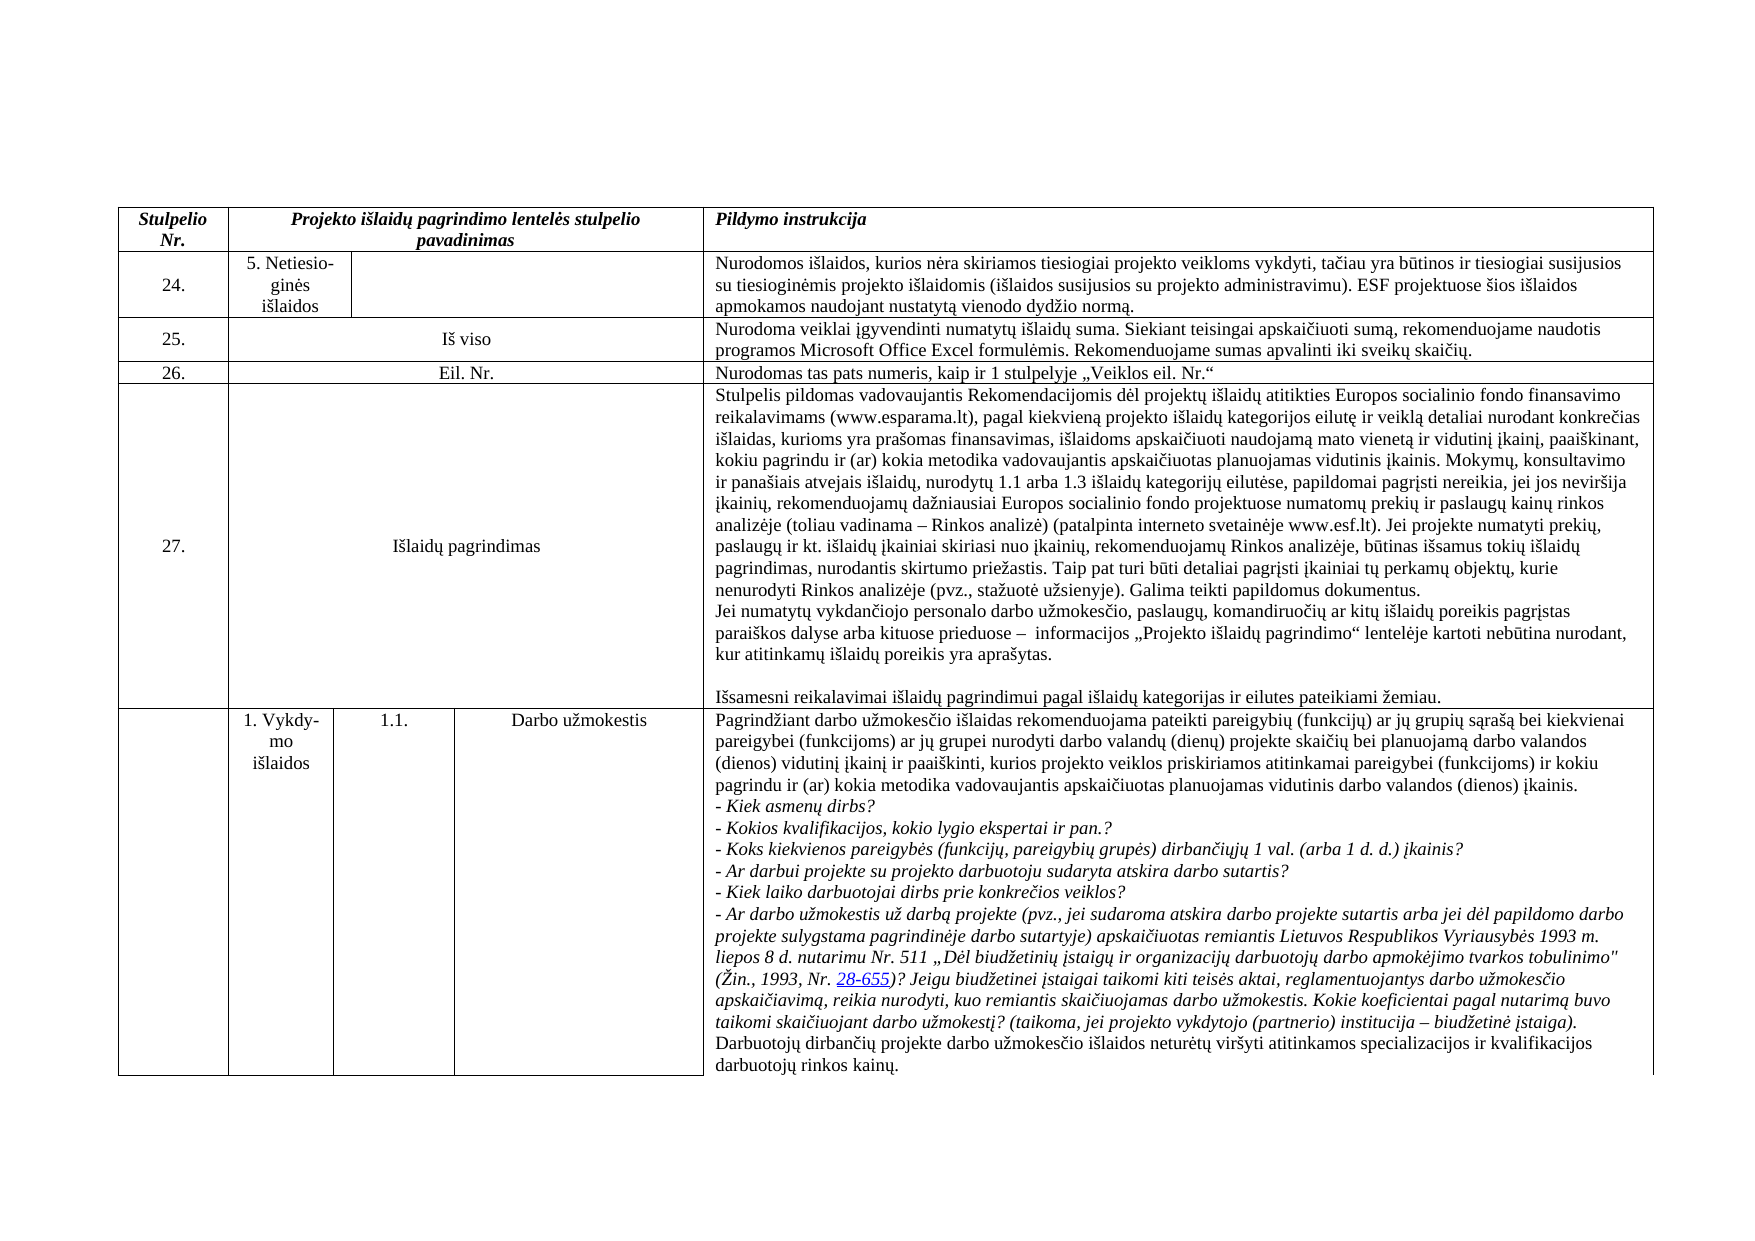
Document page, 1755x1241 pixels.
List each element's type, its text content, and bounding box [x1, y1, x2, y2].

table_cell Pagrindžiant darbo užmokesčio išlaidas rekomenduojama pateikti pareigybių (funkcijų) ar jų grupių sąrašą bei kiekvienai pareigybei (funkcijoms) ar jų grupei nurodyti darbo valandų (dienų) projekte skaičių bei planuojamą darbo valandos (dienos) vidutinį įkainį ir paaiškinti, kurios projekto veiklos priskiriamos atitinkamai pareigybei (funkcijoms) ir kokiu pagrindu ir (ar) kokia metodika vadovaujantis apskaičiuotas planuojamas vidutinis darbo valandos (dienos) įkainis. - Kiek asmenų dirbs? - Kokios kvalifikacijos, kokio lygio ekspertai ir pan.? - Koks kiekvienos pareigybės (funkcijų, pareigybių grupės) dirbančiųjų 1 val. (arba 1 d. d.) įkainis? - Ar darbui projekte su projekto darbuotoju sudaryta atskira darbo sutartis? - Kiek laiko darbuotojai dirbs prie konkrečios veiklos? - Ar darbo užmokestis už darbą projekte (pvz., jei sudaroma atskira darbo projekte sutartis arba jei dėl papildomo darbo projekte sulygstama pagrindinėje darbo sutartyje) apskaičiuotas remiantis Lietuvos Respublikos Vyriausybės 1993 m. liepos 8 d. nutarimu Nr. 511 „Dėl biudžetinių įstaigų ir organizacijų darbuotojų darbo apmokėjimo tvarkos tobulinimo" (Žin., 1993, Nr. 28-655)? Jeigu biudžetinei įstaigai taikomi kiti teisės aktai, reglamentuojantys darbo užmokesčio apskaičiavimą, reikia nurodyti, kuo remiantis skaičiuojamas darbo užmokestis. Kokie koeficientai pagal nutarimą buvo taikomi skaičiuojant darbo užmokestį? (taikoma, jei projekto vykdytojo (partnerio) institucija – biudžetinė įstaiga). Darbuotojų dirbančių projekte darbo užmokesčio išlaidos neturėtų viršyti atitinkamos specializacijos ir kvalifikacijos darbuotojų rinkos kainų. [704, 709, 1653, 1075]
table_cell 1.1. [334, 709, 454, 1075]
table_cell [119, 709, 228, 1075]
table_cell Eil. Nr. [229, 362, 703, 383]
table_cell Iš viso [229, 318, 703, 361]
table_header Projekto išlaidų pagrindimo lentelės stulpelio pavadinimas [229, 208, 703, 251]
table_cell 5. Netiesio-ginės išlaidos [229, 252, 351, 317]
table_cell Darbo užmokestis [455, 709, 703, 1075]
table_cell [352, 252, 703, 317]
table_cell Nurodomas tas pats numeris, kaip ir 1 stulpelyje „Veiklos eil. Nr.“ [704, 362, 1653, 383]
table_cell 27. [119, 384, 228, 708]
table_cell 24. [119, 252, 228, 317]
table_header Stulpelio Nr. [119, 208, 228, 251]
table_cell 25. [119, 318, 228, 361]
table_cell Nurodoma veiklai įgyvendinti numatytų išlaidų suma. Siekiant teisingai apskaičiuoti sumą, rekomenduojame naudotis programos Microsoft Office Excel formulėmis. Rekomenduojame sumas apvalinti iki sveikų skaičių. [704, 318, 1653, 361]
table_cell 26. [119, 362, 228, 383]
table_header Pildymo instrukcija [704, 208, 1653, 251]
table_cell Išlaidų pagrindimas [229, 384, 703, 708]
table_cell Nurodomos išlaidos, kurios nėra skiriamos tiesiogiai projekto veikloms vykdyti, tačiau yra būtinos ir tiesiogiai susijusios su tiesioginėmis projekto išlaidomis (išlaidos susijusios su projekto administravimu). ESF projektuose šios išlaidos apmokamos naudojant nustatytą vienodo dydžio normą. [704, 252, 1653, 317]
table_cell Stulpelis pildomas vadovaujantis Rekomendacijomis dėl projektų išlaidų atitikties Europos socialinio fondo finansavimo reikalavimams (www.esparama.lt), pagal kiekvieną projekto išlaidų kategorijos eilutę ir veiklą detaliai nurodant konkrečias išlaidas, kurioms yra prašomas finansavimas, išlaidoms apskaičiuoti naudojamą mato vienetą ir vidutinį įkainį, paaiškinant, kokiu pagrindu ir (ar) kokia metodika vadovaujantis apskaičiuotas planuojamas vidutinis įkainis. Mokymų, konsultavimo ir panašiais atvejais išlaidų, nurodytų 1.1 arba 1.3 išlaidų kategorijų eilutėse, papildomai pagrįsti nereikia, jei jos neviršija įkainių, rekomenduojamų dažniausiai Europos socialinio fondo projektuose numatomų prekių ir paslaugų kainų rinkos analizėje (toliau vadinama – Rinkos analizė) (patalpinta interneto svetainėje www.esf.lt). Jei projekte numatyti prekių, paslaugų ir kt. išlaidų įkainiai skiriasi nuo įkainių, rekomenduojamų Rinkos analizėje, būtinas išsamus tokių išlaidų pagrindimas, nurodantis skirtumo priežastis. Taip pat turi būti detaliai pagrįsti įkainiai tų perkamų objektų, kurie nenurodyti Rinkos analizėje (pvz., stažuotė užsienyje). Galima teikti papildomus dokumentus. Jei numatytų vykdančiojo personalo darbo užmokesčio, paslaugų, komandiruočių ar kitų išlaidų poreikis pagrįstas paraiškos dalyse arba kituose prieduose – informacijos „Projekto išlaidų pagrindimo“ lentelėje kartoti nebūtina nurodant, kur atitinkamų išlaidų poreikis yra aprašytas. Išsamesni reikalavimai išlaidų pagrindimui pagal išlaidų kategorijas ir eilutes pateikiami žemiau. [704, 384, 1653, 708]
table_cell 1. Vykdy-mo išlaidos [229, 709, 333, 1075]
